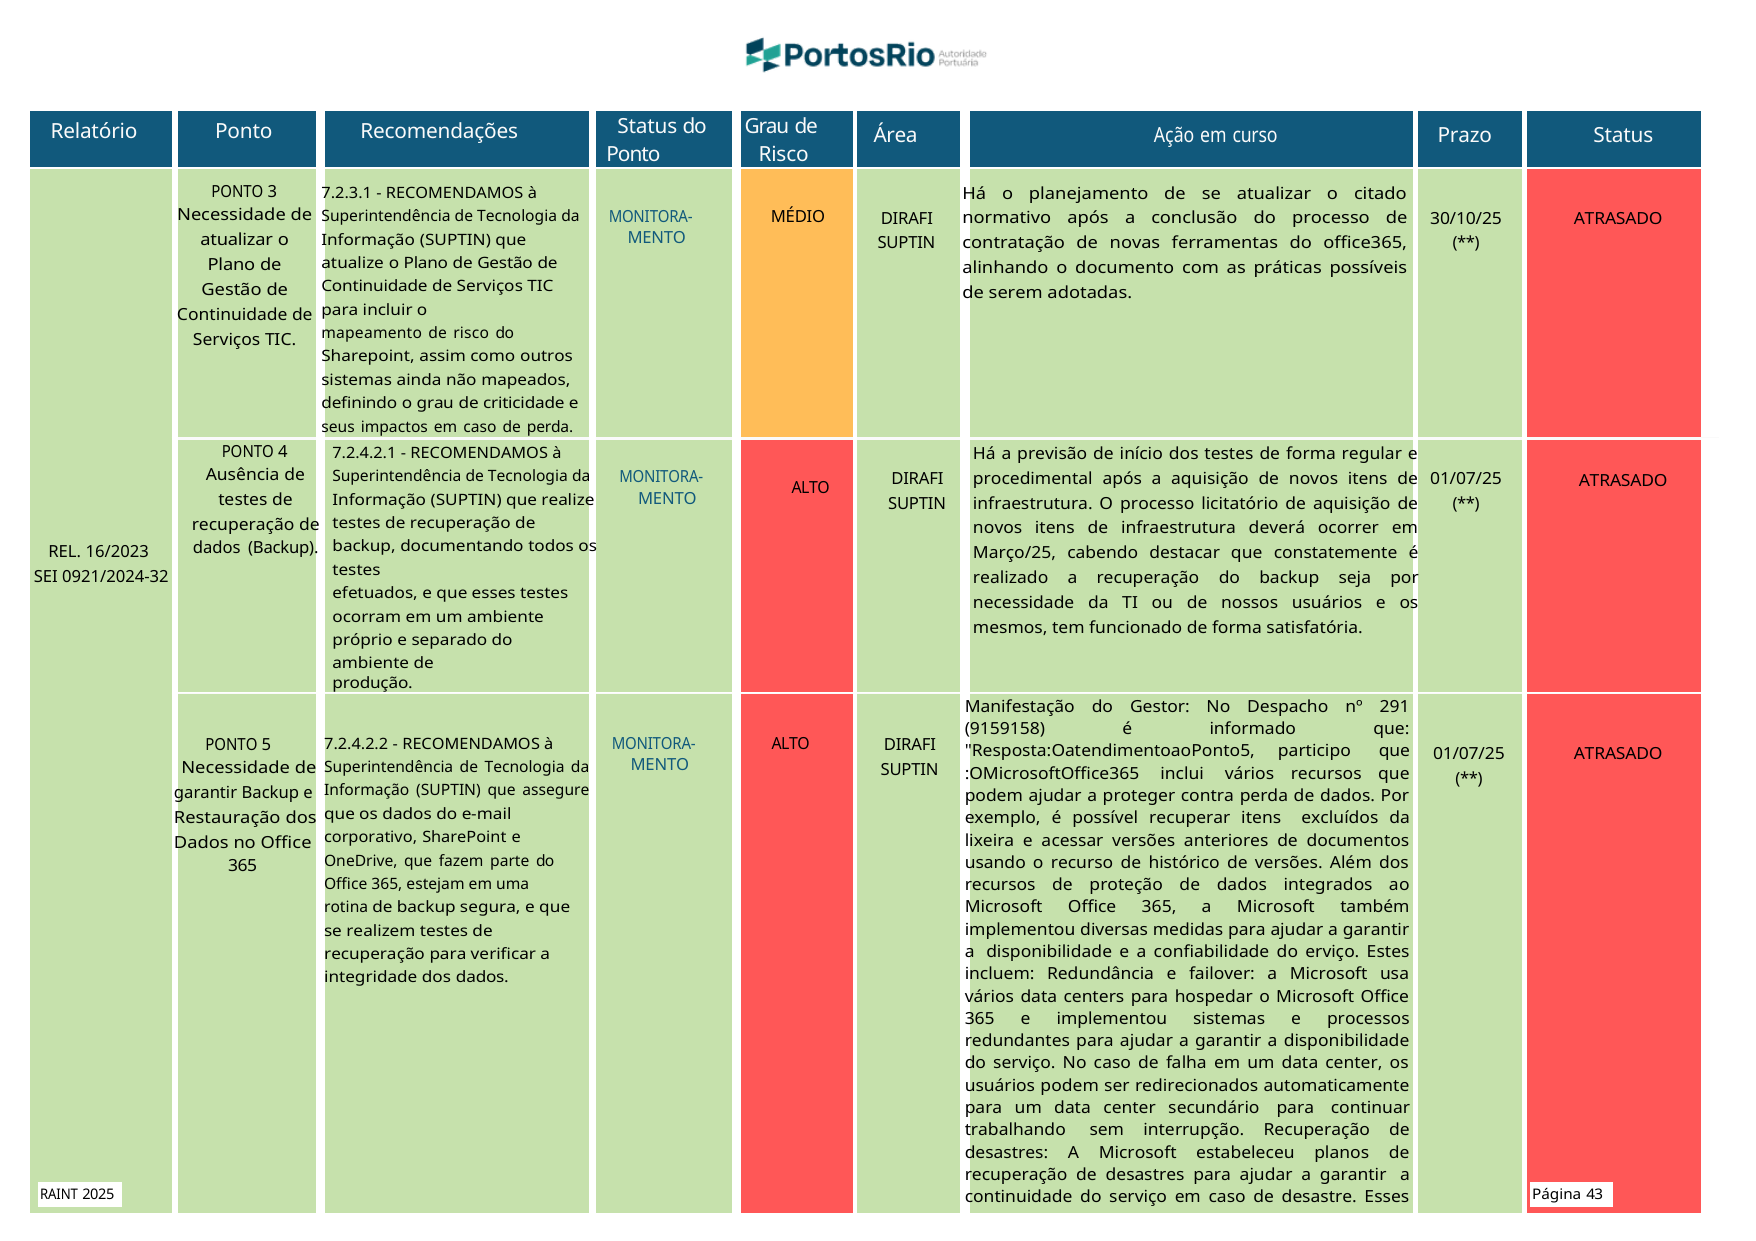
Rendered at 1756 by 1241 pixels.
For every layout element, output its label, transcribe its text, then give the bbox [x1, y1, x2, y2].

table_cell REL. 16/2023 SEI 0921/2024-32 [30, 169, 172, 1213]
table_header Área [857, 111, 960, 167]
table_cell Há o planejamento de se atualizar o citado normativo após a conclusão do processo de contratação de novas ferramentas do office365, alinhando o documento com as práticas possíveis de serem adotadas. [970, 169, 1413, 437]
table_header Prazo [1418, 111, 1522, 167]
table_cell Manifestação do Gestor: No Despacho nº 291 (9159158) é informado que: "Resposta:OatendimentoaoPonto5, participo que :OMicrosoftOffice365 inclui vários recursos que podem ajudar a proteger contra perda de dados. Por exemplo, é possível recuperar itens excluídos da lixeira e acessar versões anteriores de documentos usando o recurso de histórico de versões. Além dos recursos de proteção de dados integrados ao Microsoft Office 365, a Microsoft também implementou diversas medidas para ajudar a garantir a disponibilidade e a confiabilidade do erviço. Estes incluem: Redundância e failover: a Microsoft usa vários data centers para hospedar o Microsoft Office 365 e implementou sistemas e processos redundantes para ajudar a garantir a disponibilidade do serviço. No caso de falha em um data center, os usuários podem ser redirecionados automaticamente para um data center secundário para continuar trabalhando sem interrupção. Recuperação de desastres: A Microsoft estabeleceu planos de recuperação de desastres para ajudar a garantir a continuidade do serviço em caso de desastre. Esses planos incluem medidas para recuperar dados e restaurar o serviço o mais rápido possível. No entendimento desta superintendência, o item estaria sanado. "No Despacho nº 297 (9166729) é informado que: [970, 694, 1413, 1213]
table_header Grau de Risco [741, 111, 853, 167]
table_header Recomendações [325, 111, 589, 167]
table_cell 7.2.4.2.1 - RECOMENDAMOS à Superintendência de Tecnologia da Informação (SUPTIN) que realize testes de recuperação de backup, documentando todos os testes efetuados, e que esses testes ocorram em um ambiente próprio e separado do ambiente de produção. [325, 440, 589, 692]
table_cell DIRAFI SUPTIN [857, 169, 960, 437]
table_cell MONITORA- MENTO [596, 440, 732, 692]
table_cell 7.2.3.1 - RECOMENDAMOS à Superintendência de Tecnologia da Informação (SUPTIN) que atualize o Plano de Gestão de Continuidade de Serviços TIC para incluir o mapeamento de risco do Sharepoint, assim como outros sistemas ainda não mapeados, definindo o grau de criticidade e seus impactos em caso de perda. [325, 169, 589, 437]
table_cell ALTO [741, 440, 853, 692]
table_header Relatório [30, 111, 172, 167]
table_header Status [1527, 111, 1701, 167]
table_cell MONITORA- MENTO [596, 169, 732, 437]
table_header [1701, 111, 1719, 437]
table_cell PONTO 3 Necessidade de atualizar o Plano de Gestão de Continuidade de Serviços TIC. [178, 169, 316, 437]
table_cell DIRAFI SUPTIN [857, 440, 960, 692]
table_cell 01/07/25 (**) [1418, 694, 1522, 1213]
table_cell MÉDIO [741, 169, 853, 437]
table_cell ATRASADO [1527, 694, 1701, 1213]
table_cell ATRASADO [1527, 440, 1701, 692]
table_cell 7.2.4.2.2 - RECOMENDAMOS à Superintendência de Tecnologia da Informação (SUPTIN) que assegure que os dados do e-mail corporativo, SharePoint e OneDrive, que fazem parte do Office 365, estejam em uma rotina de backup segura, e que se realizem testes de recuperação para verificar a integridade dos dados. [325, 694, 589, 1213]
table_cell PONTO 4 Ausência de testes de recuperação de dados (Backup). [178, 440, 316, 692]
table_cell Há a previsão de início dos testes de forma regular e procedimental após a aquisição de novos itens de infraestrutura. O processo licitatório de aquisição de novos itens de infraestrutura deverá ocorrer em Março/25, cabendo destacar que constatemente é realizado a recuperação do backup seja por necessidade da TI ou de nossos usuários e os mesmos, tem funcionado de forma satisfatória. [970, 440, 1413, 692]
table_cell 30/10/25 (**) [1418, 169, 1522, 437]
table_cell [1701, 438, 1719, 1213]
table_cell DIRAFI SUPTIN [857, 694, 960, 1213]
table_cell PONTO 5 Necessidade de garantir Backup e Restauração dos Dados no Office 365 [178, 694, 316, 1213]
table_cell 01/07/25 (**) [1418, 440, 1522, 692]
table_header Status do Ponto [596, 111, 732, 167]
table_cell ALTO [741, 694, 853, 1213]
table_header Ponto [178, 111, 316, 167]
table_header Ação em curso [970, 111, 1413, 167]
table_cell ATRASADO [1527, 169, 1701, 437]
table_cell MONITORA- MENTO [596, 694, 732, 1213]
